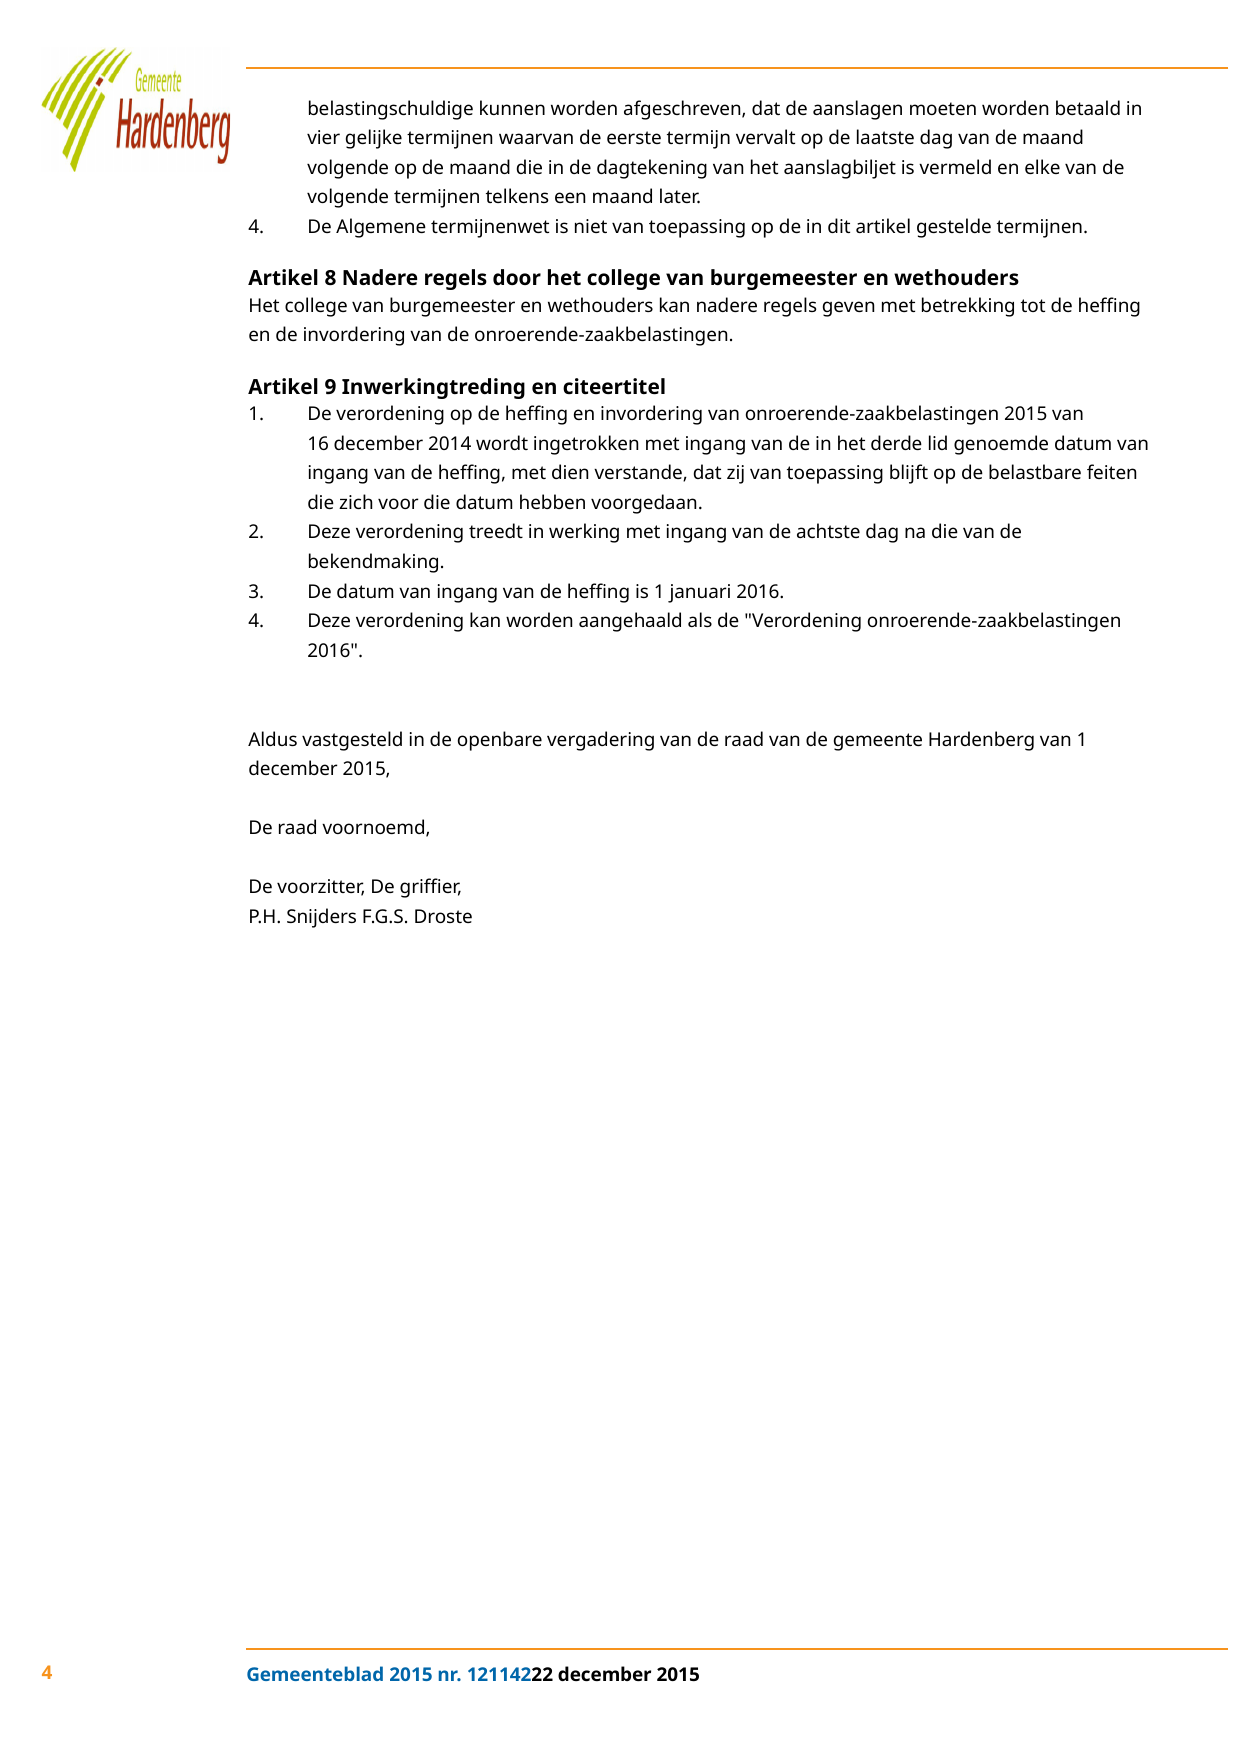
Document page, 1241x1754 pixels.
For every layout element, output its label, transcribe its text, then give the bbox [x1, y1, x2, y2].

list belastingschuldige kunnen worden afgeschreven, dat de aanslagen moeten worden betaald in vier gelijke termijnen waarvan de eerste termijn vervalt op de laatste dag van de maand volgende op de maand die in de dagtekening van het aanslagbiljet is vermeld en elke van de volgende termijnen telkens een maand later. [248, 95, 1152, 209]
list De datum van ingang van de heffing is 1 januari 2016. [248, 578, 1152, 604]
list De verordening op de heffing en invordering van onroerende-zaakbelastingen 2015 van [248, 400, 1152, 426]
text De raad voornoemd, [248, 814, 1152, 840]
text Artikel 9 Inwerkingtreding en citeertitel [248, 372, 1152, 400]
picture [41, 47, 231, 172]
list 16 december 2014 wordt ingetrokken met ingang van de in het derde lid genoemde datum van ingang van de heffing, met dien verstande, dat zij van toepassing blijft op de belastbare feiten die zich voor die datum hebben voorgedaan. [248, 430, 1152, 515]
list Deze verordening kan worden aangehaald als de "Verordening onroerende-zaakbelastingen 2016". [248, 607, 1152, 663]
text Artikel 8 Nadere regels door het college van burgemeester en wethouders [248, 263, 1152, 292]
text Aldus vastgesteld in de openbare vergadering van de raad van de gemeente Hardenberg van 1 december 2015, [248, 726, 1152, 781]
list De Algemene termijnenwet is niet van toepassing op de in dit artikel gestelde termijnen. [248, 213, 1152, 239]
list Deze verordening treedt in werking met ingang van de achtste dag na die van de bekendmaking. [248, 519, 1152, 574]
text P.H. Snijders F.G.S. Droste [248, 903, 1152, 929]
text Het college van burgemeester en wethouders kan nadere regels geven met betrekking tot de heffing en de invordering van de onroerende-zaakbelastingen. [248, 292, 1152, 347]
text De voorzitter, De griffier, [248, 874, 1152, 899]
